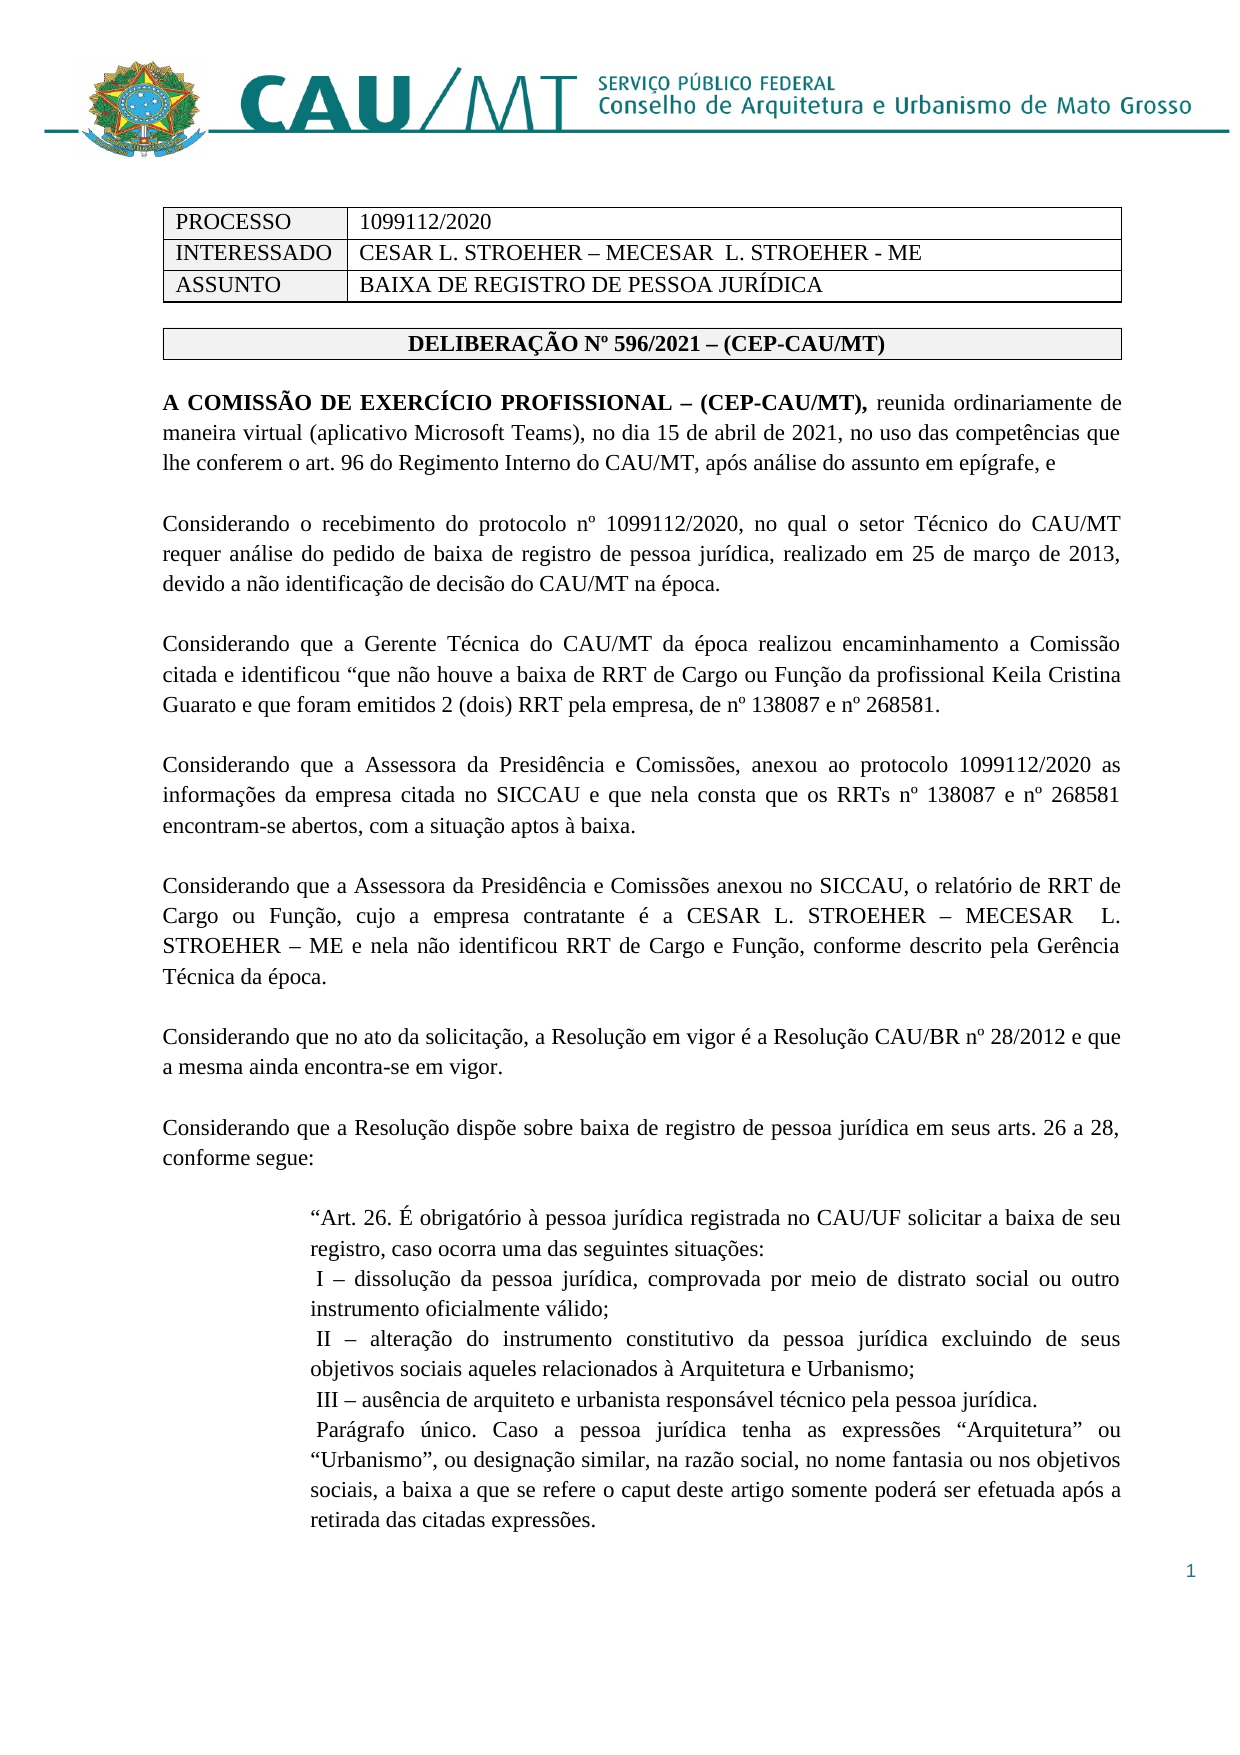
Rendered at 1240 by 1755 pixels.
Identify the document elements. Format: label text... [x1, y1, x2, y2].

text III – ausência de arquiteto e urbanista responsável técnico pela pessoa jurídica. [310, 1386, 1122, 1412]
text A COMISSÃO DE EXERCÍCIO PROFISSIONAL – (CEP-CAU/MT), reunida ordinariamente de maneira virtual (aplicativo Microsoft Teams), no dia 15 de abril de 2021, no uso das competências que lhe conferem o art. 96 do Regimento Interno do CAU/MT, após análise do assunto em epígrafe, e [162, 389, 1122, 476]
table_cell BAIXA DE REGISTRO DE PESSOA JURÍDICA [348, 271, 1121, 301]
text Considerando que no ato da solicitação, a Resolução em vigor é a Resolução CAU/BR nº 28/2012 e que a mesma ainda encontra-se em vigor. [162, 1023, 1122, 1080]
text Considerando o recebimento do protocolo nº 1099112/2020, no qual o setor Técnico do CAU/MT requer análise do pedido de baixa de registro de pessoa jurídica, realizado em 25 de março de 2013, devido a não identificação de decisão do CAU/MT na época. [162, 510, 1122, 596]
table_cell INTERESSADO [164, 240, 347, 270]
table_header PROCESSO [164, 208, 347, 238]
text Considerando que a Assessora da Presidência e Comissões, anexou ao protocolo 1099112/2020 as informações da empresa citada no SICCAU e que nela consta que os RRTs nº 138087 e nº 268581 encontram-se abertos, com a situação aptos à baixa. [162, 751, 1122, 838]
table_header 1099112/2020 [348, 208, 1121, 238]
text Considerando que a Resolução dispõe sobre baixa de registro de pessoa jurídica em seus arts. 26 a 28, conforme segue: [162, 1114, 1122, 1170]
text “Art. 26. É obrigatório à pessoa jurídica registrada no CAU/UF solicitar a baixa de seu registro, caso ocorra uma das seguintes situações: [310, 1204, 1122, 1261]
table_cell CESAR L. STROEHER – MECESAR L. STROEHER - ME [348, 240, 1121, 270]
text Considerando que a Gerente Técnica do CAU/MT da época realizou encaminhamento a Comissão citada e identificou “que não houve a baixa de RRT de Cargo ou Função da profissional Keila Cristina Guarato e que foram emitidos 2 (dois) RRT pela empresa, de nº 138087 e nº 268581. [162, 631, 1122, 717]
text II – alteração do instrumento constitutivo da pessoa jurídica excluindo de seus objetivos sociais aqueles relacionados à Arquitetura e Urbanismo; [310, 1325, 1122, 1382]
text Considerando que a Assessora da Presidência e Comissões anexou no SICCAU, o relatório de RRT de Cargo ou Função, cujo a empresa contratante é a CESAR L. STROEHER – MECESAR L. STROEHER – ME e nela não identificou RRT de Cargo e Função, conforme descrito pela Gerência Técnica da época. [162, 872, 1122, 989]
text DELIBERAÇÃO Nº 596/2021 – (CEP-CAU/MT) [164, 329, 1121, 359]
table_cell ASSUNTO [164, 271, 347, 301]
text Parágrafo único. Caso a pessoa jurídica tenha as expressões “Arquitetura” ou “Urbanismo”, ou designação similar, na razão social, no nome fantasia ou nos objetivos sociais, a baixa a que se refere o caput deste artigo somente poderá ser efetuada após a retirada das citadas expressões. [310, 1416, 1122, 1533]
text I – dissolução da pessoa jurídica, comprovada por meio de distrato social ou outro instrumento oficialmente válido; [310, 1265, 1122, 1321]
